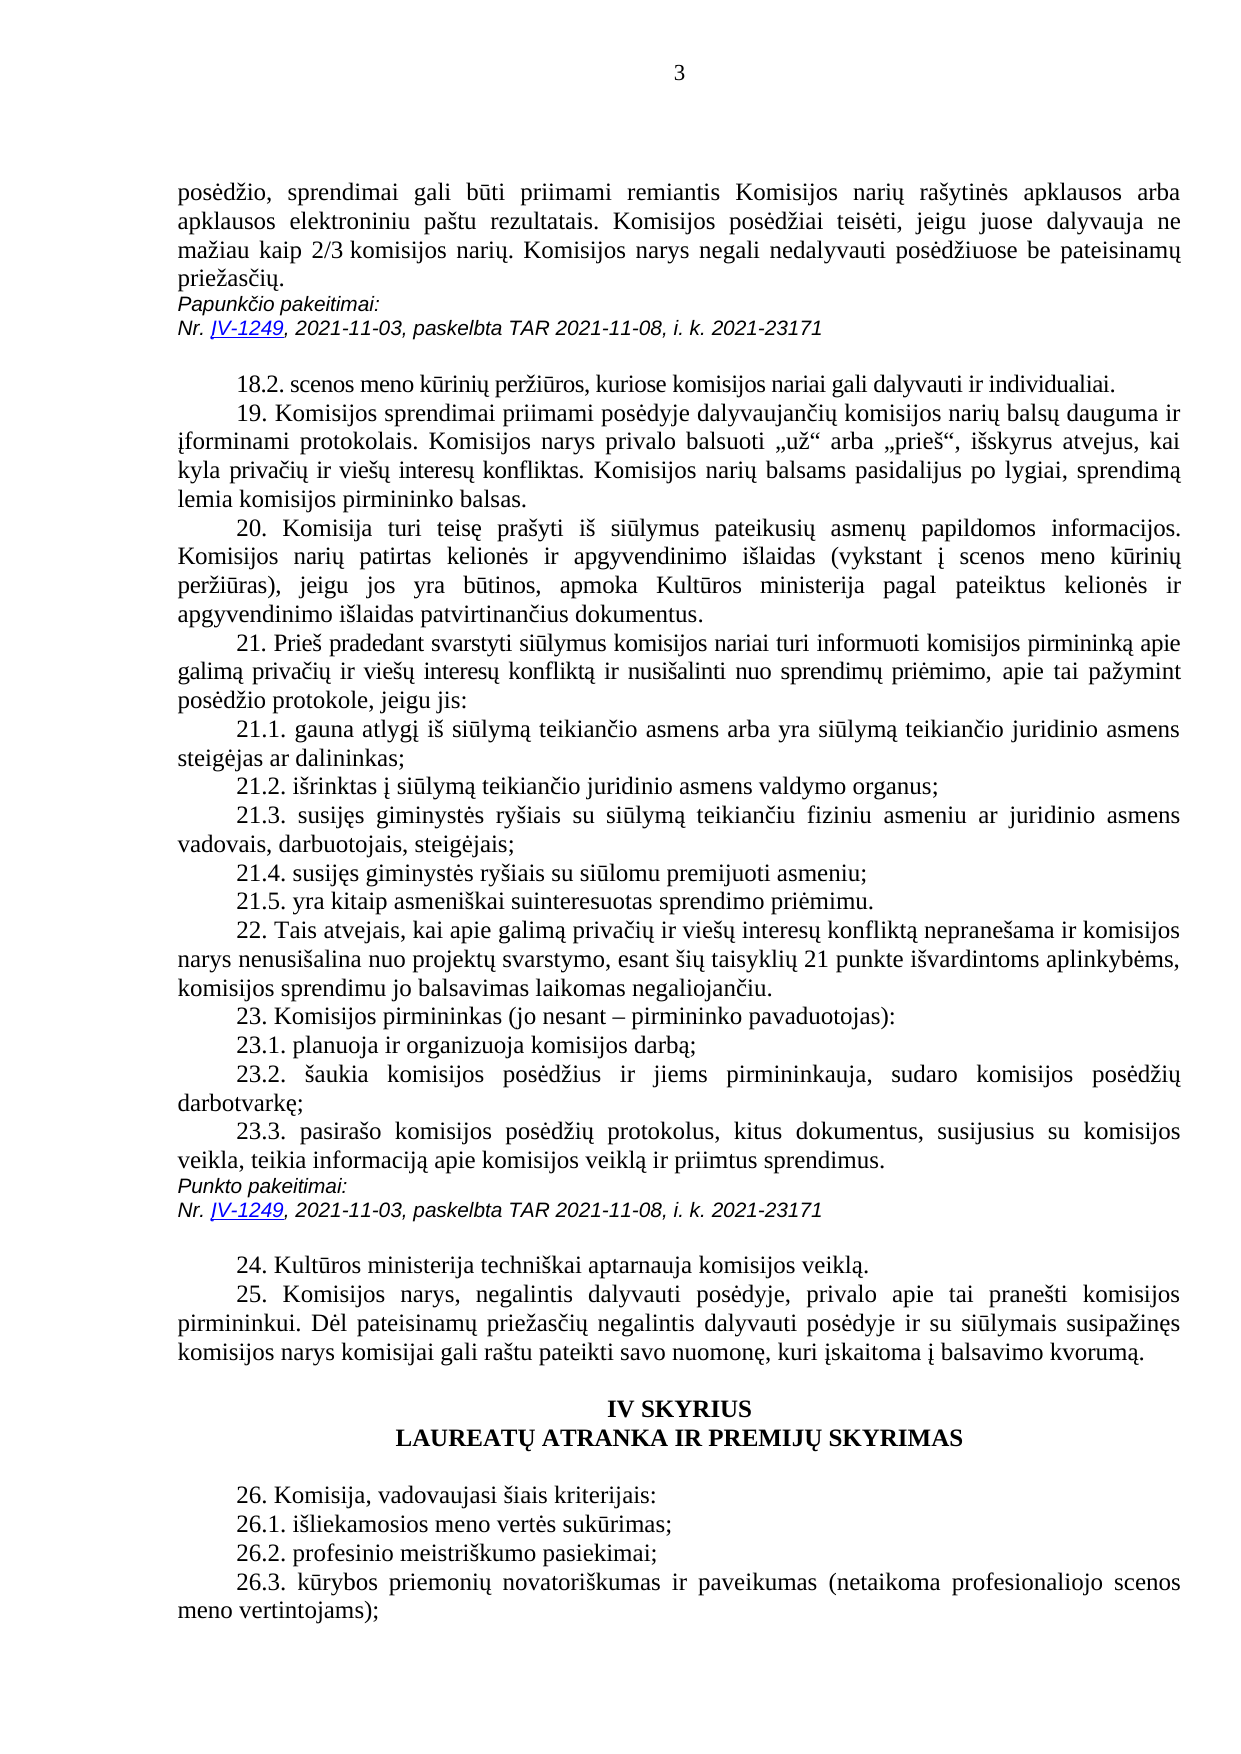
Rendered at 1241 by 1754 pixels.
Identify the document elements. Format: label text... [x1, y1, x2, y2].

text 26.3. kūrybos priemonių novatoriškumas ir paveikumas (netaikoma profesionaliojo scenos meno vertintojams); [177, 1567, 1181, 1624]
text 19. Komisijos sprendimai priimami posėdyje dalyvaujančių komisijos narių balsų dauguma ir įforminami protokolais. Komisijos narys privalo balsuoti „už“ arba „prieš“, išskyrus atvejus, kai kyla privačių ir viešų interesų konfliktas. Komisijos narių balsams pasidalijus po lygiai, sprendimą lemia komisijos pirmininko balsas. [177, 398, 1181, 513]
text 21. Prieš pradedant svarstyti siūlymus komisijos nariai turi informuoti komisijos pirmininką apie galimą privačių ir viešų interesų konfliktą ir nusišalinti nuo sprendimų priėmimo, apie tai pažymint posėdžio protokole, jeigu jis: [177, 628, 1181, 714]
text Papunkčio pakeitimai: [177, 292, 1181, 316]
text 22. Tais atvejais, kai apie galimą privačių ir viešų interesų konfliktą nepranešama ir komisijos narys nenusišalina nuo projektų svarstymo, esant šių taisyklių 21 punkte išvardintoms aplinkybėms, komisijos sprendimu jo balsavimas laikomas negaliojančiu. [177, 915, 1181, 1001]
text 23.2. šaukia komisijos posėdžius ir jiems pirmininkauja, sudaro komisijos posėdžių darbotvarkę; [177, 1059, 1181, 1116]
text 23. Komisijos pirmininkas (jo nesant – pirmininko pavaduotojas): [177, 1001, 1181, 1030]
text 21.5. yra kitaip asmeniškai suinteresuotas sprendimo priėmimu. [177, 886, 1181, 915]
text 23.3. pasirašo komisijos posėdžių protokolus, kitus dokumentus, susijusius su komisijos veikla, teikia informaciją apie komisijos veiklą ir priimtus sprendimus. [177, 1116, 1181, 1174]
text 21.4. susijęs giminystės ryšiais su siūlomu premijuoti asmeniu; [177, 858, 1181, 886]
text 21.3. susijęs giminystės ryšiais su siūlymą teikiančiu fiziniu asmeniu ar juridinio asmens vadovais, darbuotojais, steigėjais; [177, 800, 1181, 858]
text 25. Komisijos narys, negalintis dalyvauti posėdyje, privalo apie tai pranešti komisijos pirmininkui. Dėl pateisinamų priežasčių negalintis dalyvauti posėdyje ir su siūlymais susipažinęs komisijos narys komisijai gali raštu pateikti savo nuomonę, kuri įskaitoma į balsavimo kvorumą. [177, 1279, 1181, 1366]
text 26.1. išliekamosios meno vertės sukūrimas; [177, 1509, 1181, 1538]
text 18.2. scenos meno kūrinių peržiūros, kuriose komisijos nariai gali dalyvauti ir individualiai. [177, 369, 1181, 398]
text 23.1. planuoja ir organizuoja komisijos darbą; [177, 1030, 1181, 1059]
text IV skyrius [177, 1394, 1181, 1423]
text Nr. ĮV-1249, 2021-11-03, paskelbta TAR 2021-11-08, i. k. 2021-23171 [177, 1198, 1181, 1222]
text Punkto pakeitimai: [177, 1174, 1181, 1198]
text 26.2. profesinio meistriškumo pasiekimai; [177, 1538, 1181, 1567]
text 24. Kultūros ministerija techniškai aptarnauja komisijos veiklą. [177, 1251, 1181, 1279]
text LAUREATŲ ATRANKA IR PREMIJŲ SKYRIMAS [177, 1423, 1181, 1452]
text posėdžio, sprendimai gali būti priimami remiantis Komisijos narių rašytinės apklausos arba apklausos elektroniniu paštu rezultatais. Komisijos posėdžiai teisėti, jeigu juose dalyvauja ne mažiau kaip 2/3 komisijos narių. Komisijos narys negali nedalyvauti posėdžiuose be pateisinamų priežasčių. [177, 177, 1181, 292]
text 21.1. gauna atlygį iš siūlymą teikiančio asmens arba yra siūlymą teikiančio juridinio asmens steigėjas ar dalininkas; [177, 714, 1181, 771]
text 26. Komisija, vadovaujasi šiais kriterijais: [177, 1481, 1181, 1509]
text 20. Komisija turi teisę prašyti iš siūlymus pateikusių asmenų papildomos informacijos. Komisijos narių patirtas kelionės ir apgyvendinimo išlaidas (vykstant į scenos meno kūrinių peržiūras), jeigu jos yra būtinos, apmoka Kultūros ministerija pagal pateiktus kelionės ir apgyvendinimo išlaidas patvirtinančius dokumentus. [177, 513, 1181, 628]
text 21.2. išrinktas į siūlymą teikiančio juridinio asmens valdymo organus; [177, 771, 1181, 800]
text Nr. ĮV-1249, 2021-11-03, paskelbta TAR 2021-11-08, i. k. 2021-23171 [177, 316, 1181, 340]
